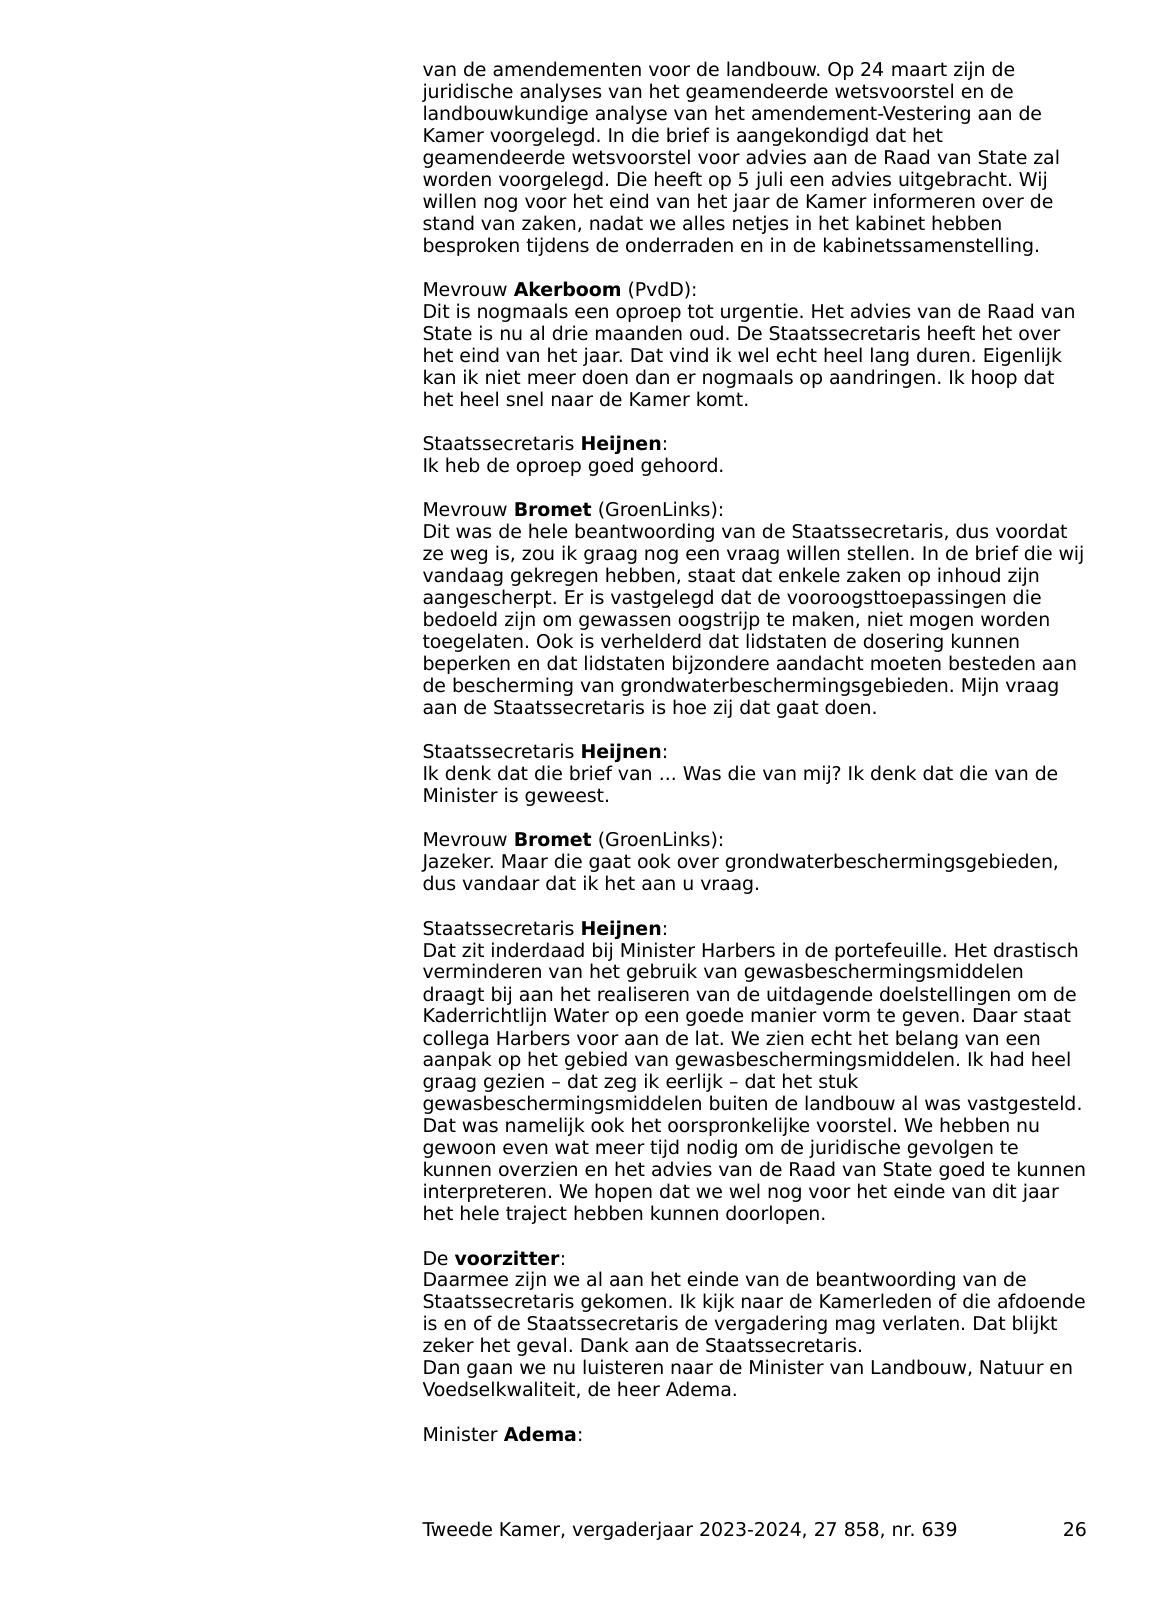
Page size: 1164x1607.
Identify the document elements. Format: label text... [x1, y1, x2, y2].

text Staatssecretaris Heijnen: [422, 433, 1087, 455]
text Ik heb de oproep goed gehoord. [422, 455, 1087, 477]
text Dit is nogmaals een oproep tot urgentie. Het advies van de Raad van State is nu al drie maanden oud. De Staatssecretaris heeft het over het eind van het jaar. Dat vind ik wel echt heel lang duren. Eigenlijk kan ik niet meer doen dan er nogmaals op aandringen. Ik hoop dat het heel snel naar de Kamer komt. [422, 301, 1087, 411]
text Mevrouw Akerboom (PvdD): [422, 279, 1087, 301]
text Ik denk dat die brief van ... Was die van mij? Ik denk dat die van de Minister is geweest. [422, 763, 1087, 807]
text Mevrouw Bromet (GroenLinks): [422, 499, 1087, 521]
text Daarmee zijn we al aan het einde van de beantwoording van de Staatssecretaris gekomen. Ik kijk naar de Kamerleden of die afdoende is en of de Staatssecretaris de vergadering mag verlaten. Dat blijkt zeker het geval. Dank aan de Staatssecretaris. [422, 1269, 1087, 1357]
text Dit was de hele beantwoording van de Staatssecretaris, dus voordat ze weg is, zou ik graag nog een vraag willen stellen. In de brief die wij vandaag gekregen hebben, staat dat enkele zaken op inhoud zijn aangescherpt. Er is vastgelegd dat de vooroogsttoepassingen die bedoeld zijn om gewassen oogstrijp te maken, niet mogen worden toegelaten. Ook is verhelderd dat lidstaten de dosering kunnen beperken en dat lidstaten bijzondere aandacht moeten besteden aan de bescherming van grondwaterbeschermingsgebieden. Mijn vraag aan de Staatssecretaris is hoe zij dat gaat doen. [422, 521, 1087, 719]
text Staatssecretaris Heijnen: [422, 741, 1087, 763]
text Dan gaan we nu luisteren naar de Minister van Landbouw, Natuur en Voedselkwaliteit, de heer Adema. [422, 1357, 1087, 1401]
text van de amendementen voor de landbouw. Op 24 maart zijn de juridische analyses van het geamendeerde wetsvoorstel en de landbouwkundige analyse van het amendement-Vestering aan de Kamer voorgelegd. In die brief is aangekondigd dat het geamendeerde wetsvoorstel voor advies aan de Raad van State zal worden voorgelegd. Die heeft op 5 juli een advies uitgebracht. Wij willen nog voor het eind van het jaar de Kamer informeren over de stand van zaken, nadat we alles netjes in het kabinet hebben besproken tijdens de onderraden en in de kabinetssamenstelling. [422, 59, 1087, 257]
text Minister Adema: [422, 1423, 1087, 1445]
text Staatssecretaris Heijnen: [422, 917, 1087, 939]
text Jazeker. Maar die gaat ook over grondwaterbeschermingsgebieden, dus vandaar dat ik het aan u vraag. [422, 851, 1087, 895]
text De voorzitter: [422, 1247, 1087, 1269]
text Mevrouw Bromet (GroenLinks): [422, 829, 1087, 851]
text Dat zit inderdaad bij Minister Harbers in de portefeuille. Het drastisch verminderen van het gebruik van gewasbeschermingsmiddelen draagt bij aan het realiseren van de uitdagende doelstellingen om de Kaderrichtlijn Water op een goede manier vorm te geven. Daar staat collega Harbers voor aan de lat. We zien echt het belang van een aanpak op het gebied van gewasbeschermingsmiddelen. Ik had heel graag gezien – dat zeg ik eerlijk – dat het stuk gewasbeschermingsmiddelen buiten de landbouw al was vastgesteld. Dat was namelijk ook het oorspronkelijke voorstel. We hebben nu gewoon even wat meer tijd nodig om de juridische gevolgen te kunnen overzien en het advies van de Raad van State goed te kunnen interpreteren. We hopen dat we wel nog voor het einde van dit jaar het hele traject hebben kunnen doorlopen. [422, 939, 1087, 1225]
